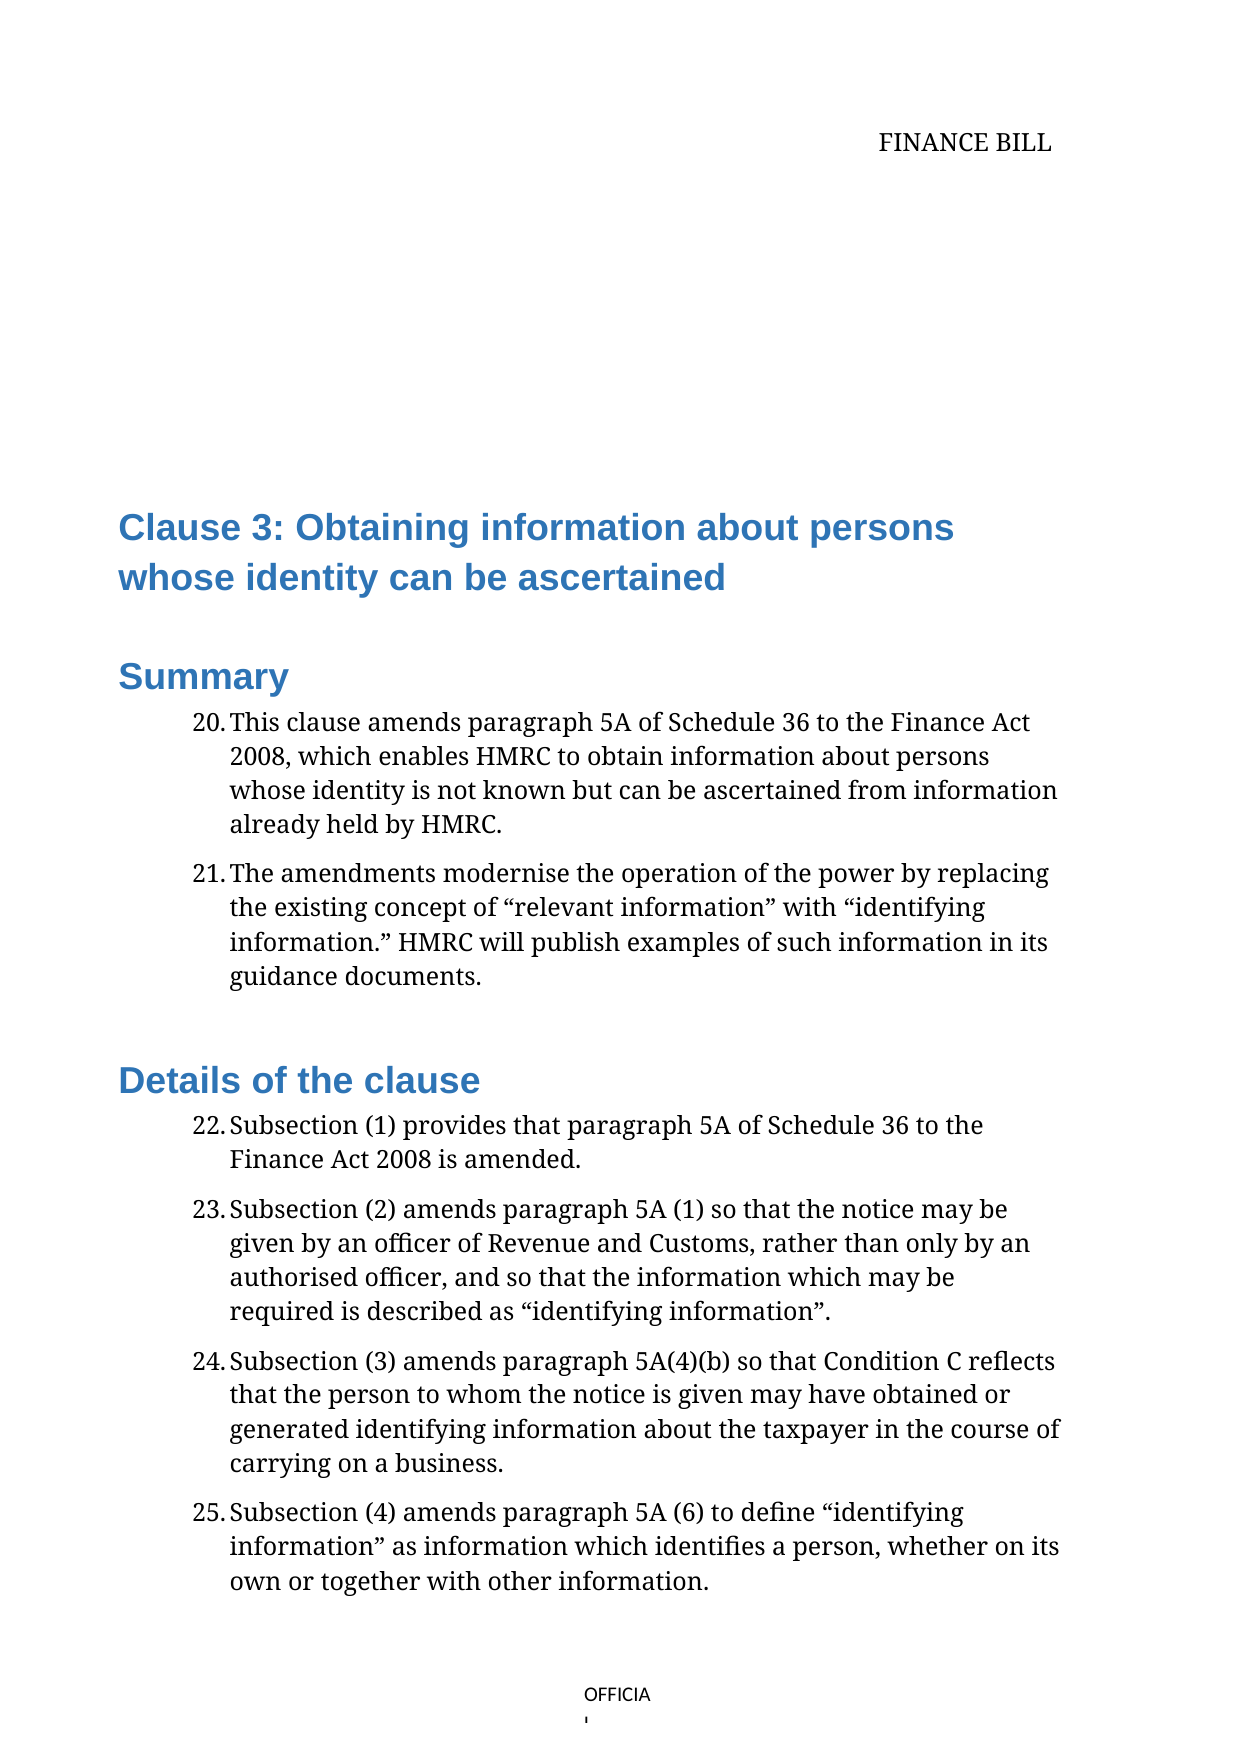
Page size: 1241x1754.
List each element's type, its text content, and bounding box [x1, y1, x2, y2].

subtitle Clause 3: Obtaining information about persons whose identity can be ascertained [118, 505, 1063, 598]
subtitle Summary [118, 654, 1063, 698]
list Subsection (2) amends paragraph 5A (1) so that the notice may be given by an officer of Revenue and Customs, rather than only by an authorised officer, and so that the information which may be required is described as “identifying information”. [192, 1191, 1063, 1327]
list This clause amends paragraph 5A of Schedule 36 to the Finance Act 2008, which enables HMRC to obtain information about persons whose identity is not known but can be ascertained from information already held by HMRC. [192, 704, 1063, 840]
list Subsection (3) amends paragraph 5A(4)(b) so that Condition C reflects that the person to whom the notice is given may have obtained or generated identifying information about the taxpayer in the course of carrying on a business. [192, 1343, 1063, 1479]
list The amendments modernise the operation of the power by replacing the existing concept of “relevant information” with “identifying information.” HMRC will publish examples of such information in its guidance documents. [192, 856, 1063, 992]
list Subsection (1) provides that paragraph 5A of Schedule 36 to the Finance Act 2008 is amended. [192, 1107, 1063, 1176]
subtitle Details of the clause [118, 1058, 1063, 1101]
list Subsection (4) amends paragraph 5A (6) to define “identifying information” as information which identifies a person, whether on its own or together with other information. [192, 1495, 1063, 1597]
